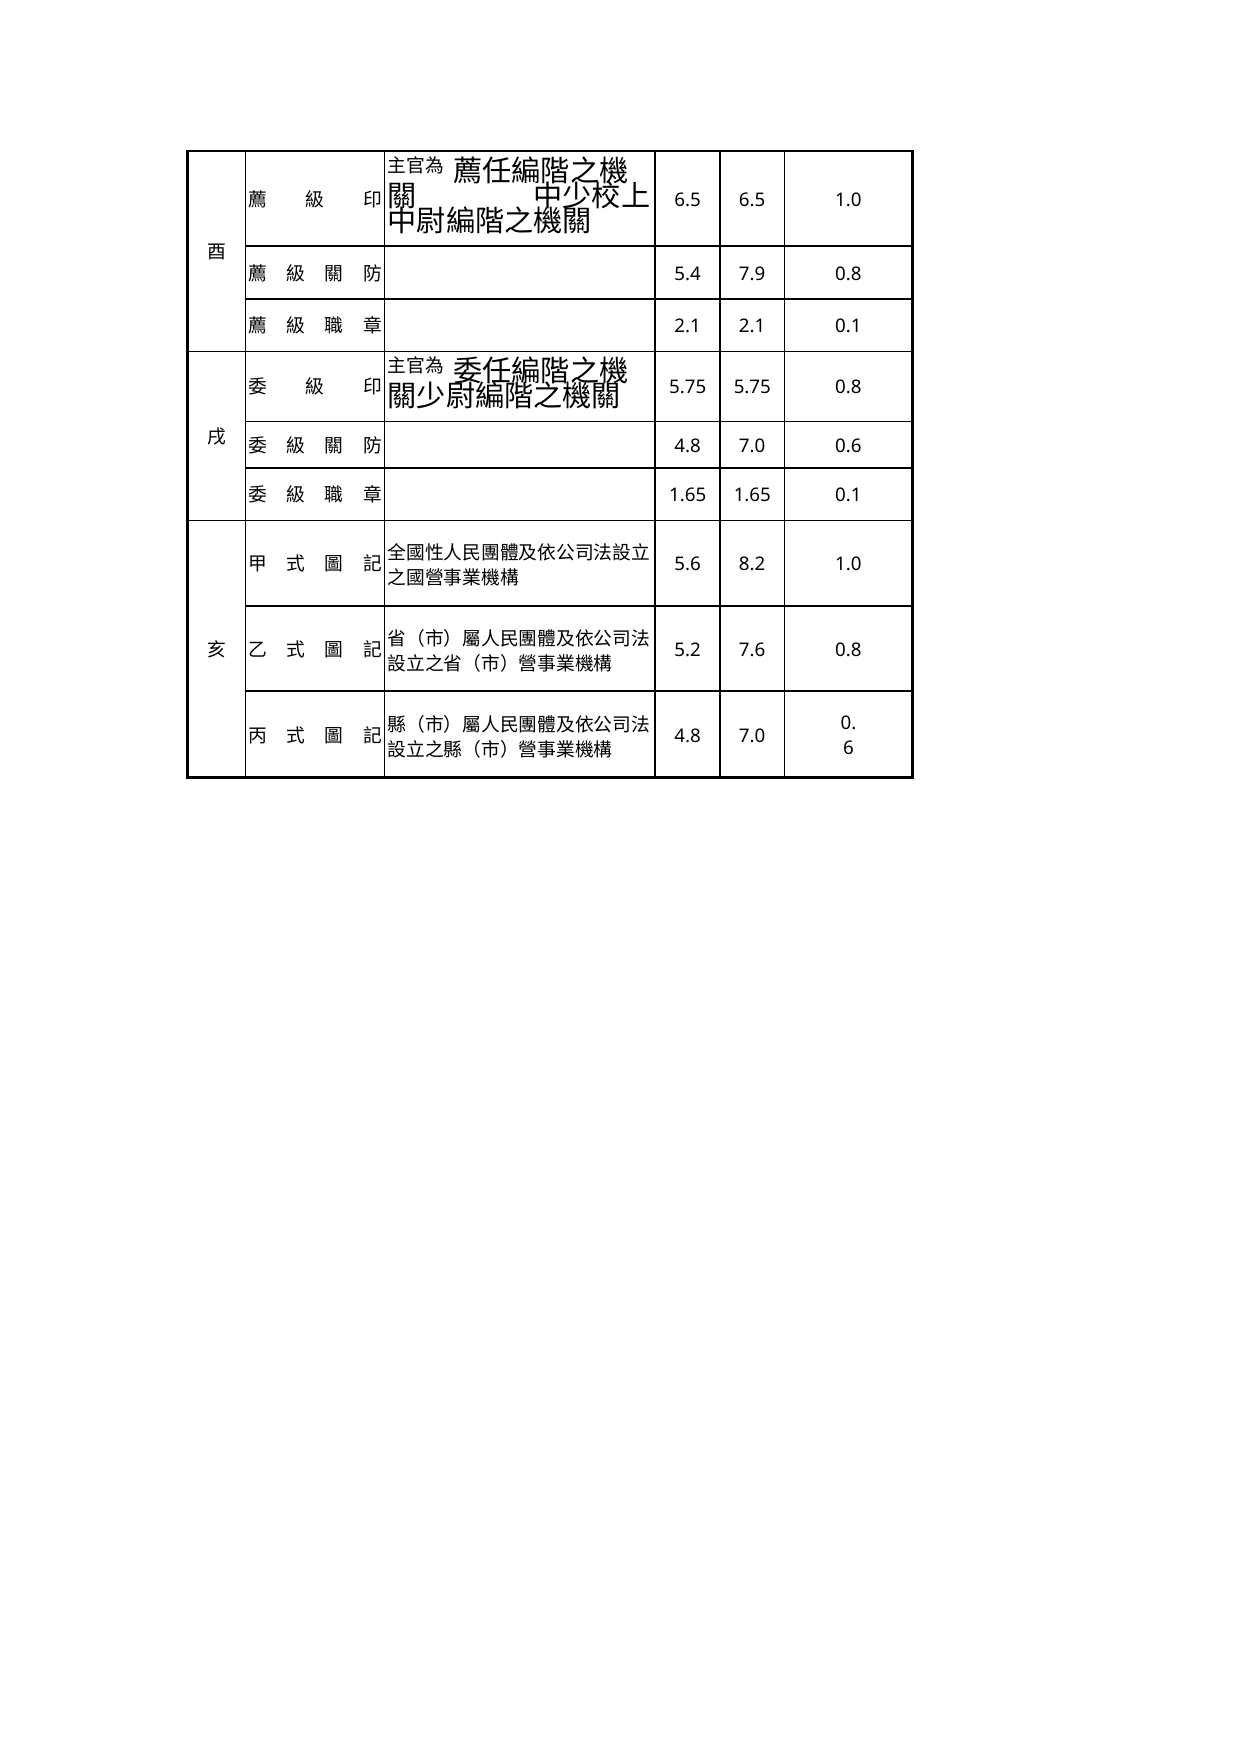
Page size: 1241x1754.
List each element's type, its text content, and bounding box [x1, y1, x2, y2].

table_cell 薦級印 [246, 152, 384, 245]
table_cell 8.2 [721, 521, 784, 605]
table_cell 5.75 [656, 352, 719, 421]
table_cell 全國性人民團體及依公司法設立之國營事業機構 [385, 521, 654, 605]
table_cell 委級關防 [246, 422, 384, 467]
table_cell 委級職章 [246, 469, 384, 519]
table_cell 1.0 [785, 521, 911, 605]
table_cell 委級印 [246, 352, 384, 421]
table_cell 2.1 [656, 300, 719, 351]
table_cell 6.5 [721, 152, 784, 245]
table_cell [385, 469, 654, 519]
table_cell [385, 247, 654, 298]
table_cell 2.1 [721, 300, 784, 351]
table_cell 0.6 [785, 692, 911, 776]
table_cell 5.2 [656, 607, 719, 690]
table_cell [385, 422, 654, 467]
table_cell 0.8 [785, 352, 911, 421]
table_cell 6.5 [656, 152, 719, 245]
table_cell 4.8 [656, 692, 719, 776]
table_cell 0.1 [785, 300, 911, 351]
table_cell 1.65 [721, 469, 784, 519]
table_cell 7.9 [721, 247, 784, 298]
table_cell 1.65 [656, 469, 719, 519]
table_cell 省（市）屬人民團體及依公司法設立之省（市）營事業機構 [385, 607, 654, 690]
table_cell 7.6 [721, 607, 784, 690]
table_cell 薦級職章 [246, 300, 384, 351]
table_cell 縣（市）屬人民團體及依公司法設立之縣（市）營事業機構 [385, 692, 654, 776]
table_cell 薦級關防 [246, 247, 384, 298]
table_cell 主官為 薦任編階之機關 中少校上中尉編階之機關 [385, 152, 654, 245]
table_cell 0.1 [785, 469, 911, 519]
table_cell 7.0 [721, 422, 784, 467]
table_cell 5.6 [656, 521, 719, 605]
table_cell 7.0 [721, 692, 784, 776]
table_cell 丙式圖記 [246, 692, 384, 776]
table_cell 乙式圖記 [246, 607, 384, 690]
table_cell 5.4 [656, 247, 719, 298]
table_cell 0.8 [785, 247, 911, 298]
table_cell 主官為 委任編階之機關少尉編階之機關 [385, 352, 654, 421]
table_cell 4.8 [656, 422, 719, 467]
table_cell 0.6 [785, 422, 911, 467]
table_cell [385, 300, 654, 351]
table_cell 甲式圖記 [246, 521, 384, 605]
table_cell 5.75 [721, 352, 784, 421]
table_cell 酉 [189, 152, 245, 351]
table_cell 亥 [189, 521, 245, 776]
table_cell 1.0 [785, 152, 911, 245]
table_cell 戌 [189, 352, 245, 519]
table_cell 0.8 [785, 607, 911, 690]
